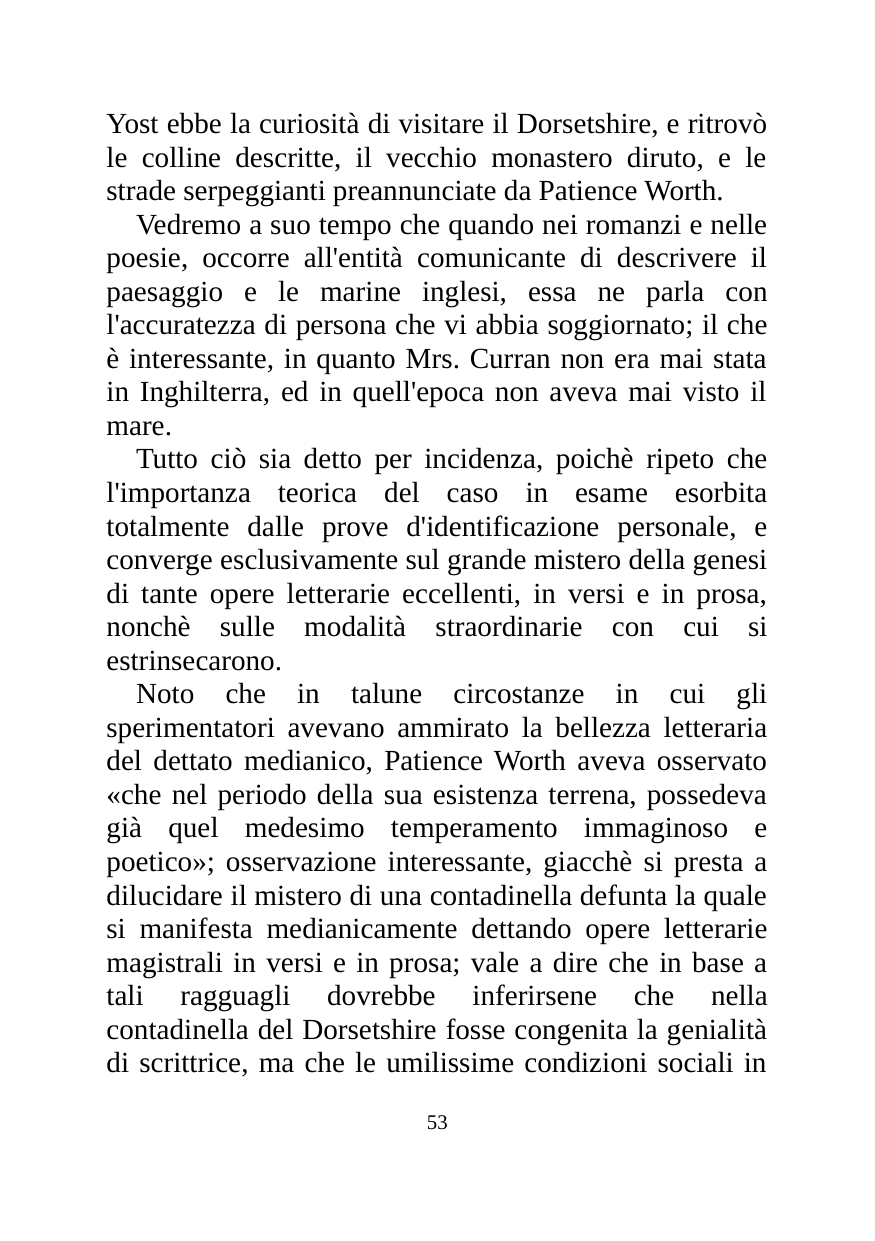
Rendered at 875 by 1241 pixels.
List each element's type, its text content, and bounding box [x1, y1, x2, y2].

text Noto che in talune circostanze in cui gli sperimentatori avevano ammirato la bellezza letteraria del dettato medianico, Patience Worth aveva osservato «che nel periodo della sua esistenza terrena, possedeva già quel medesimo temperamento immaginoso e poetico»; osservazione interessante, giacchè si presta a dilucidare il mistero di una contadinella defunta la quale si manifesta medianicamente dettando opere letterarie magistrali in versi e in prosa; vale a dire che in base a tali ragguagli dovrebbe inferirsene che nella contadinella del Dorsetshire fosse congenita la genialità di scrittrice, ma che le umilissime condizioni sociali in [106, 676, 768, 1079]
text Vedremo a suo tempo che quando nei romanzi e nelle poesie, occorre all'entità comunicante di descrivere il paesaggio e le marine inglesi, essa ne parla con l'accuratezza di persona che vi abbia soggiornato; il che è interessante, in quanto Mrs. Curran non era mai stata in Inghilterra, ed in quell'epoca non aveva mai visto il mare. [106, 207, 768, 442]
text Yost ebbe la curiosità di visitare il Dorsetshire, e ritrovò le colline descritte, il vecchio monastero diruto, e le strade serpeggianti preannunciate da Patience Worth. [106, 106, 768, 207]
text Tutto ciò sia detto per incidenza, poichè ripeto che l'importanza teorica del caso in esame esorbita totalmente dalle prove d'identificazione personale, e converge esclusivamente sul grande mistero della genesi di tante opere letterarie eccellenti, in versi e in prosa, nonchè sulle modalità straordinarie con cui si estrinsecarono. [106, 442, 768, 676]
